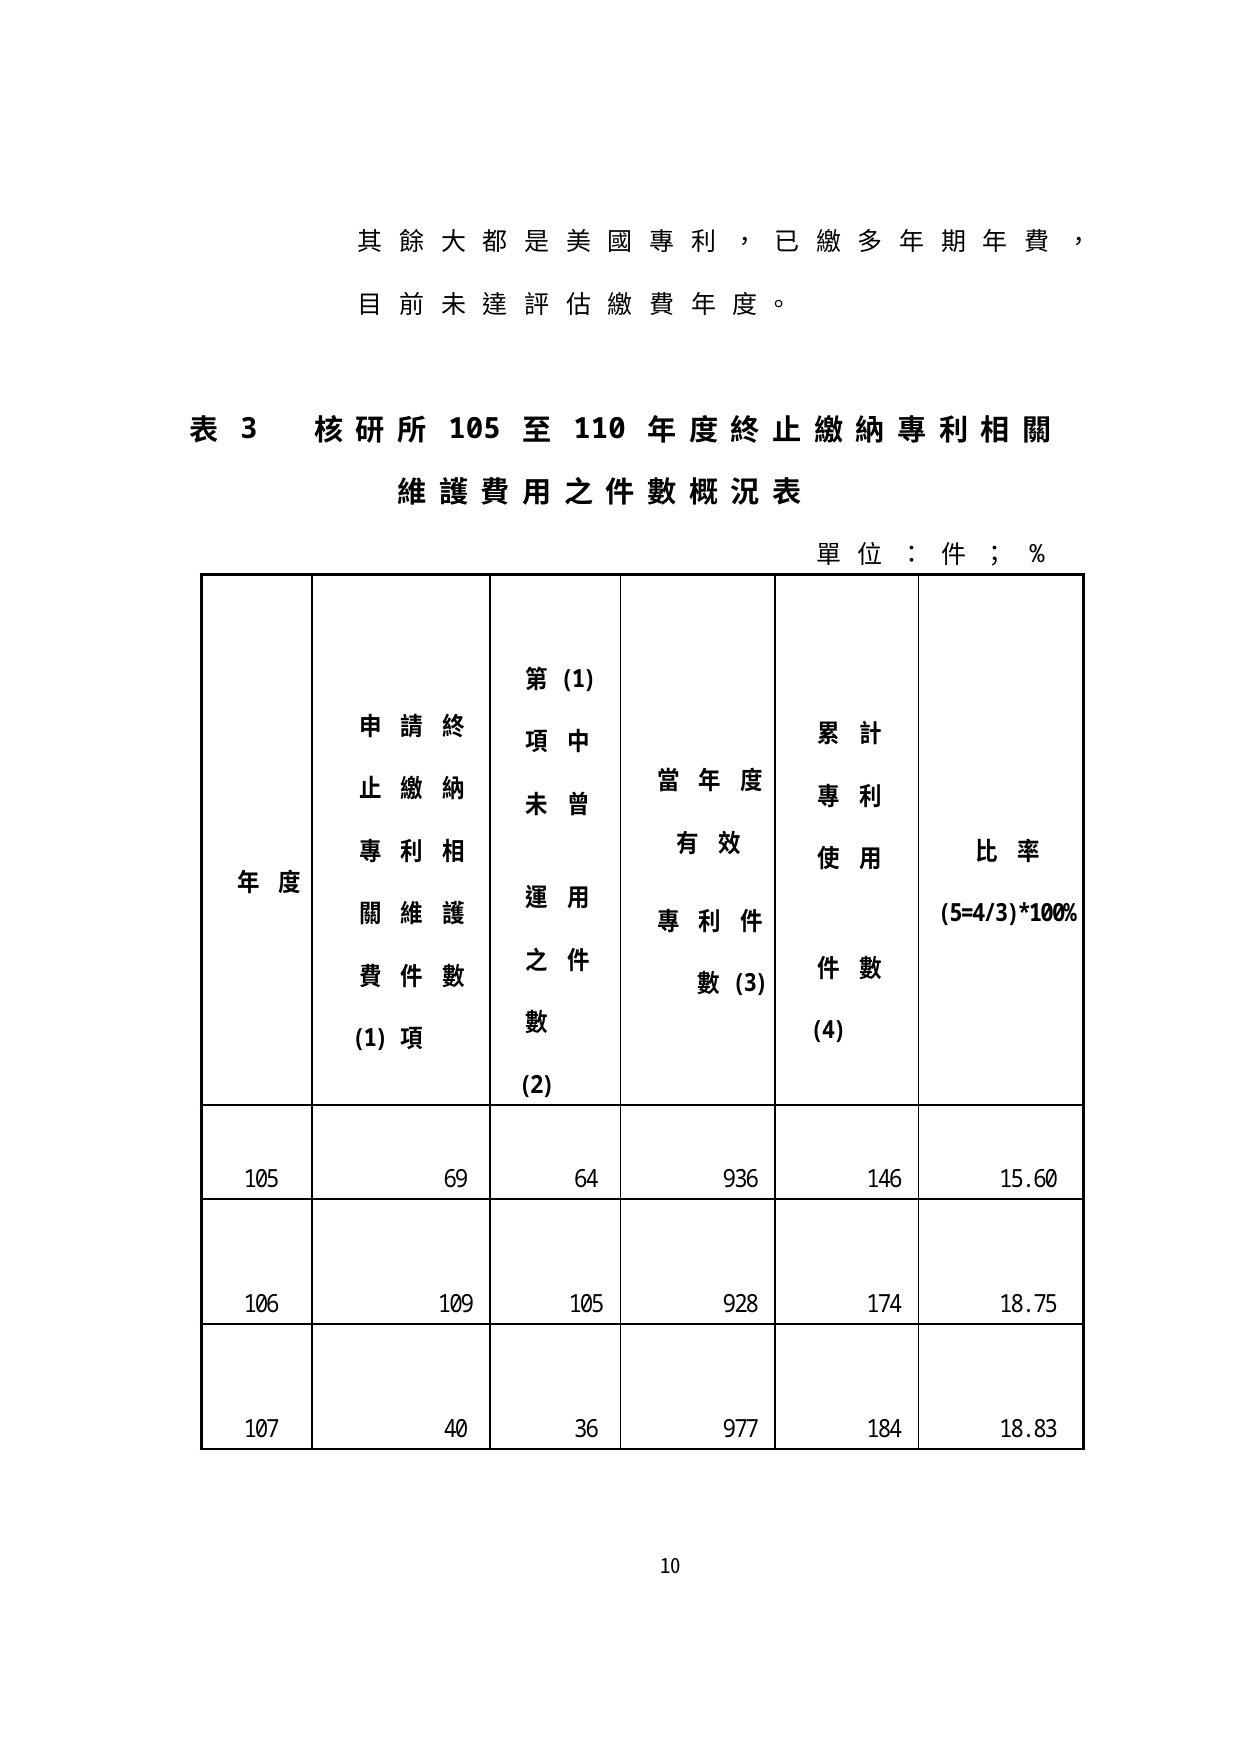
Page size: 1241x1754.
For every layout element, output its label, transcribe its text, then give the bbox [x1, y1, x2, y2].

table_cell 109 [313, 1200, 489, 1323]
table_header 當年度有效 專利件數(3) [621, 576, 774, 1104]
table_cell 105 [491, 1200, 620, 1323]
table_cell 936 [621, 1106, 774, 1198]
table_cell 69 [313, 1106, 489, 1198]
table_cell 977 [621, 1325, 774, 1448]
table_header 第(1)項中未曾 運用之件數 (2) [491, 576, 620, 1104]
table_cell 36 [491, 1325, 620, 1448]
table_cell 18.83 [919, 1325, 1082, 1448]
table_cell 106 [203, 1200, 311, 1323]
table_header 申請終止繳納專利相關維護費件數(1)項 [313, 576, 489, 1104]
table_cell 107 [203, 1325, 311, 1448]
table_cell 184 [776, 1325, 918, 1448]
text 3.超過10年以上未運用之專利數為12件，目前已有4件在讓與公告中，其中2件係該所DMFC(直接式甲醇燃料電池)專利佈局及自主開發之高壓環繞冷卻靶腔，其餘大都是美國專利，已繳多年期年費，目前未達評估繳費年度。 [308, 198, 1058, 323]
table_cell 928 [621, 1200, 774, 1323]
table_cell 64 [491, 1106, 620, 1198]
table_cell 40 [313, 1325, 489, 1448]
table_cell 146 [776, 1106, 918, 1198]
table_cell 18.75 [919, 1200, 1082, 1323]
table_cell 15.60 [919, 1106, 1082, 1198]
table_header 累計專利使用 件數(4) [776, 576, 918, 1104]
table_header 比率(5=4/3)*100% [919, 576, 1082, 1104]
table_cell 174 [776, 1200, 918, 1323]
text 表3 核研所105至110年度終止繳納專利相關維護費用之件數概況表 [180, 386, 1058, 511]
text 單位：件；% [180, 511, 1058, 573]
table_header 年度 [203, 576, 311, 1104]
table_cell 105 [203, 1106, 311, 1198]
